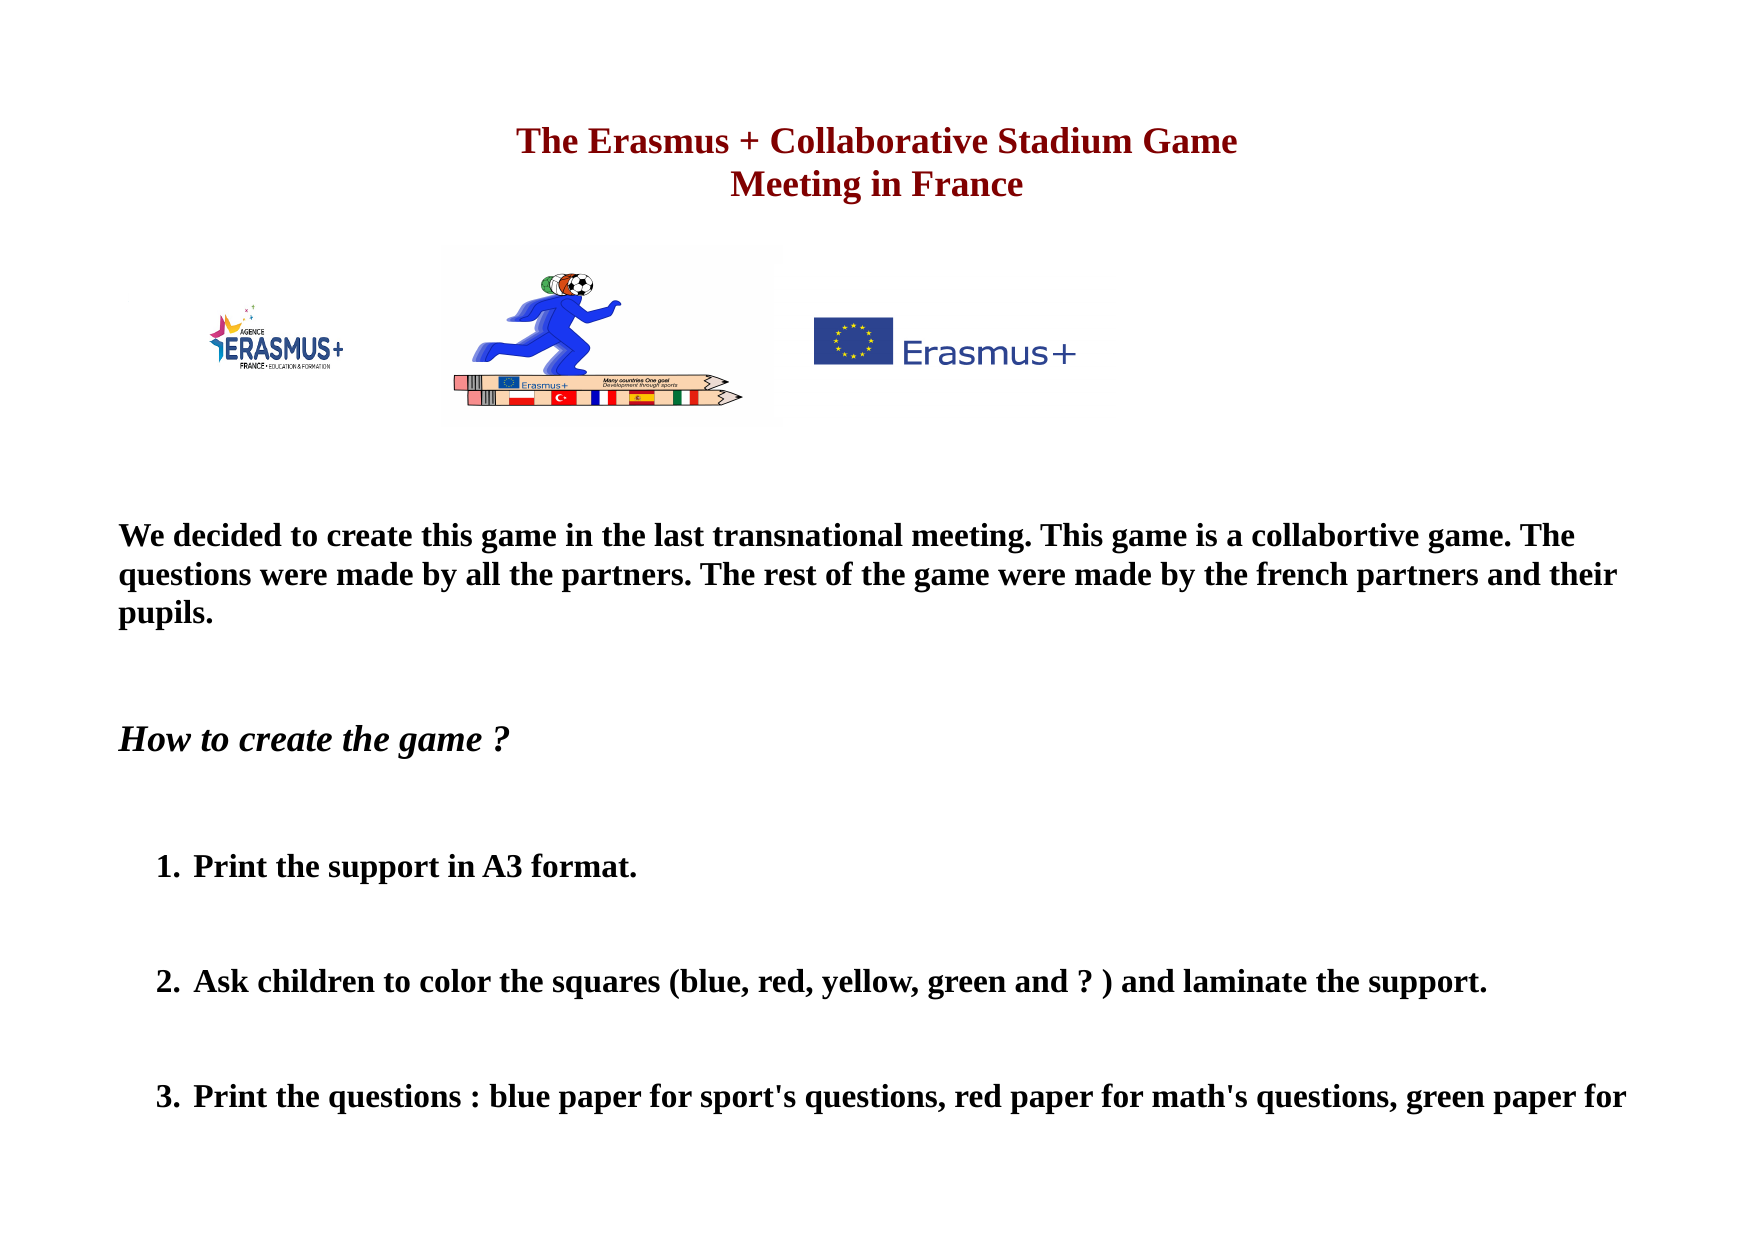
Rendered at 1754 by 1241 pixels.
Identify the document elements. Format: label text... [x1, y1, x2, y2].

text We decided to create this game in the last transnational meeting. This game is a collabortive game. The questions were made by all the partners. The rest of the game were made by the french partners and their pupils. [118, 516, 1636, 631]
list Print the support in A3 format. [156, 846, 1636, 884]
picture [441, 245, 1116, 427]
text The Erasmus + Collaborative Stadium Game [118, 118, 1636, 161]
list Ask children to color the squares (blue, red, yellow, green and ? ) and laminate the support. [156, 961, 1636, 999]
text Meeting in France [118, 161, 1636, 204]
list Print the questions : blue paper for sport's questions, red paper for math's questions, green paper for [156, 1076, 1636, 1114]
text How to create the game ? [118, 717, 1636, 760]
picture [128, 264, 432, 430]
